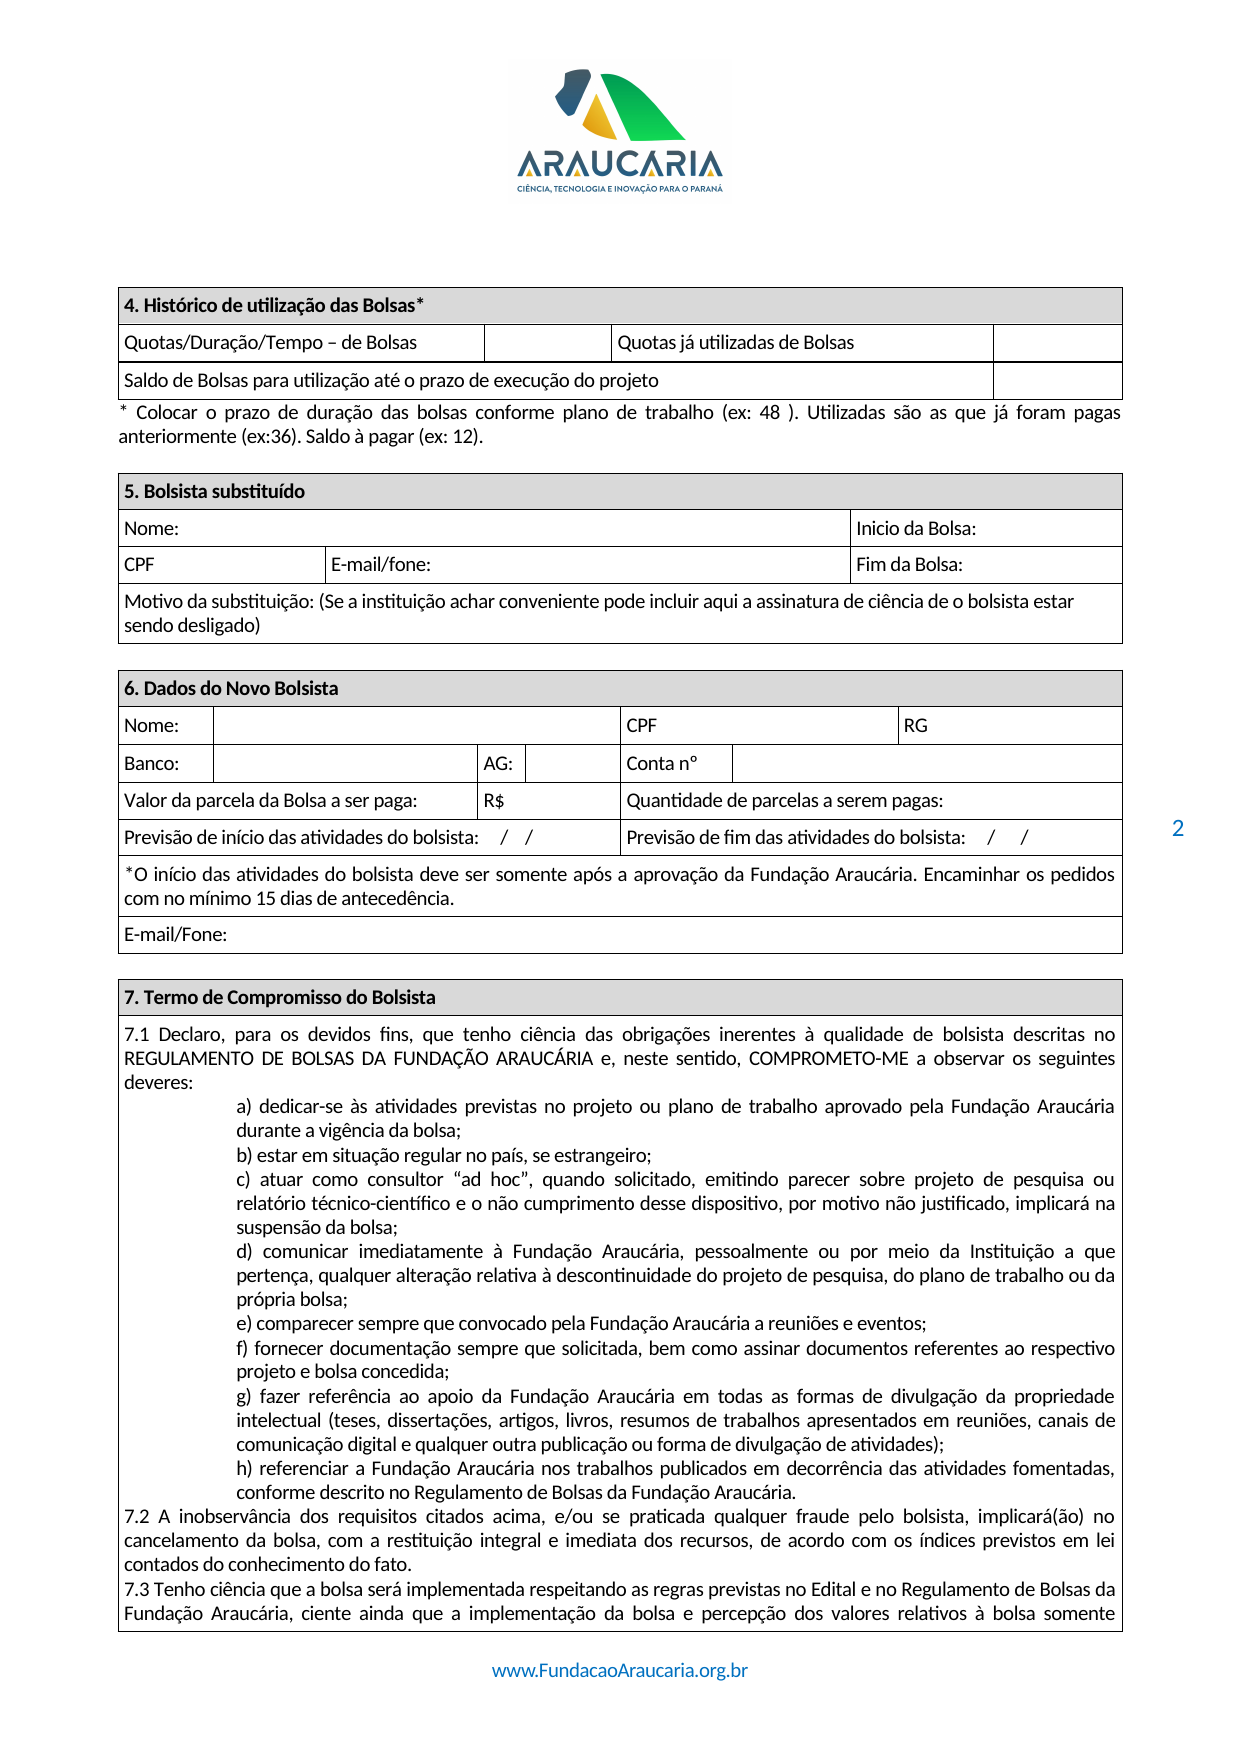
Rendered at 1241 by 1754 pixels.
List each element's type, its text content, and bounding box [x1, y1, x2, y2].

table_cell E-mail/Fone: [119, 917, 1122, 952]
table_cell [485, 325, 611, 361]
table_header 4. Histórico de utilização das Bolsas* [119, 288, 1122, 323]
table_cell Previsão de fim das atividades do bolsista: / / [621, 820, 1116, 855]
table_cell E-mail/fone: [326, 547, 850, 582]
table_cell Quantidade de parcelas a serem pagas: [621, 783, 1122, 818]
table_cell Saldo de Bolsas para utilização até o prazo de execução do projeto [119, 363, 993, 399]
table_cell *O início das atividades do bolsista deve ser somente após a aprovação da Fundação Araucária. Encaminhar os pedidos com no mínimo 15 dias de antecedência. [119, 856, 1116, 916]
table_header 6. Dados do Novo Bolsista [119, 671, 1122, 706]
table_cell Quotas já utilizadas de Bolsas [612, 325, 993, 361]
table_cell AG: [478, 745, 525, 782]
table_cell RG [899, 707, 1122, 744]
table_cell Inicio da Bolsa: [851, 510, 1122, 546]
picture [507, 59, 733, 203]
table_cell [214, 707, 620, 744]
table_cell Conta nº [621, 745, 732, 782]
table_cell CPF [621, 707, 898, 744]
table_header 5. Bolsista substituído [119, 474, 1122, 509]
table_header 7. Termo de Compromisso do Bolsista [119, 980, 1122, 1015]
table_cell Nome: [119, 510, 850, 546]
text * Colocar o prazo de duração das bolsas conforme plano de trabalho (ex: 48 ). Utilizadas são as que já foram pagas anteriormente (ex:36). Saldo à pagar (ex: 12). [118, 400, 1122, 449]
table_cell R$ [478, 783, 620, 818]
table_cell [214, 745, 477, 782]
table_cell Quotas/Duração/Tempo – de Bolsas [119, 325, 484, 361]
table_cell Nome: [119, 707, 213, 744]
table_cell Previsão de início das atividades do bolsista: / / [119, 820, 620, 855]
table_cell [994, 363, 1122, 399]
table_cell Valor da parcela da Bolsa a ser paga: [119, 783, 477, 818]
table_cell CPF [119, 547, 325, 582]
table_cell [733, 745, 1122, 782]
table_cell [526, 745, 620, 782]
table_cell 7.1 Declaro, para os devidos fins, que tenho ciência das obrigações inerentes à qualidade de bolsista descritas no REGULAMENTO DE BOLSAS DA FUNDAÇÃO ARAUCÁRIA e, neste sentido, COMPROMETO-ME a observar os seguintes deveres: a) dedicar-se às atividades previstas no projeto ou plano de trabalho aprovado pela Fundação Araucária durante a vigência da bolsa; b) estar em situação regular no país, se estrangeiro; c) atuar como consultor “ad hoc”, quando solicitado, emitindo parecer sobre projeto de pesquisa ou relatório técnico-científico e o não cumprimento desse dispositivo, por motivo não justificado, implicará na suspensão da bolsa; d) comunicar imediatamente à Fundação Araucária, pessoalmente ou por meio da Instituição a que pertença, qualquer alteração relativa à descontinuidade do projeto de pesquisa, do plano de trabalho ou da própria bolsa; e) comparecer sempre que convocado pela Fundação Araucária a reuniões e eventos; f) fornecer documentação sempre que solicitada, bem como assinar documentos referentes ao respectivo projeto e bolsa concedida; g) fazer referência ao apoio da Fundação Araucária em todas as formas de divulgação da propriedade intelectual (teses, dissertações, artigos, livros, resumos de trabalhos apresentados em reuniões, canais de comunicação digital e qualquer outra publicação ou forma de divulgação de atividades); h) referenciar a Fundação Araucária nos trabalhos publicados em decorrência das atividades fomentadas, conforme descrito no Regulamento de Bolsas da Fundação Araucária. 7.2 A inobservância dos requisitos citados acima, e/ou se praticada qualquer fraude pelo bolsista, implicará(ão) no cancelamento da bolsa, com a restituição integral e imediata dos recursos, de acordo com os índices previstos em lei contados do conhecimento do fato. 7.3 Tenho ciência que a bolsa será implementada respeitando as regras previstas no Edital e no Regulamento de Bolsas da Fundação Araucária, ciente ainda que a implementação da bolsa e percepção dos valores relativos à bolsa somente [119, 1016, 1122, 1631]
table_cell Fim da Bolsa: [851, 547, 1122, 582]
table_cell Banco: [119, 745, 213, 782]
table_cell Motivo da substituição: (Se a instituição achar conveniente pode incluir aqui a assinatura de ciência de o bolsista estar sendo desligado) [119, 584, 1122, 643]
table_cell [994, 325, 1122, 361]
